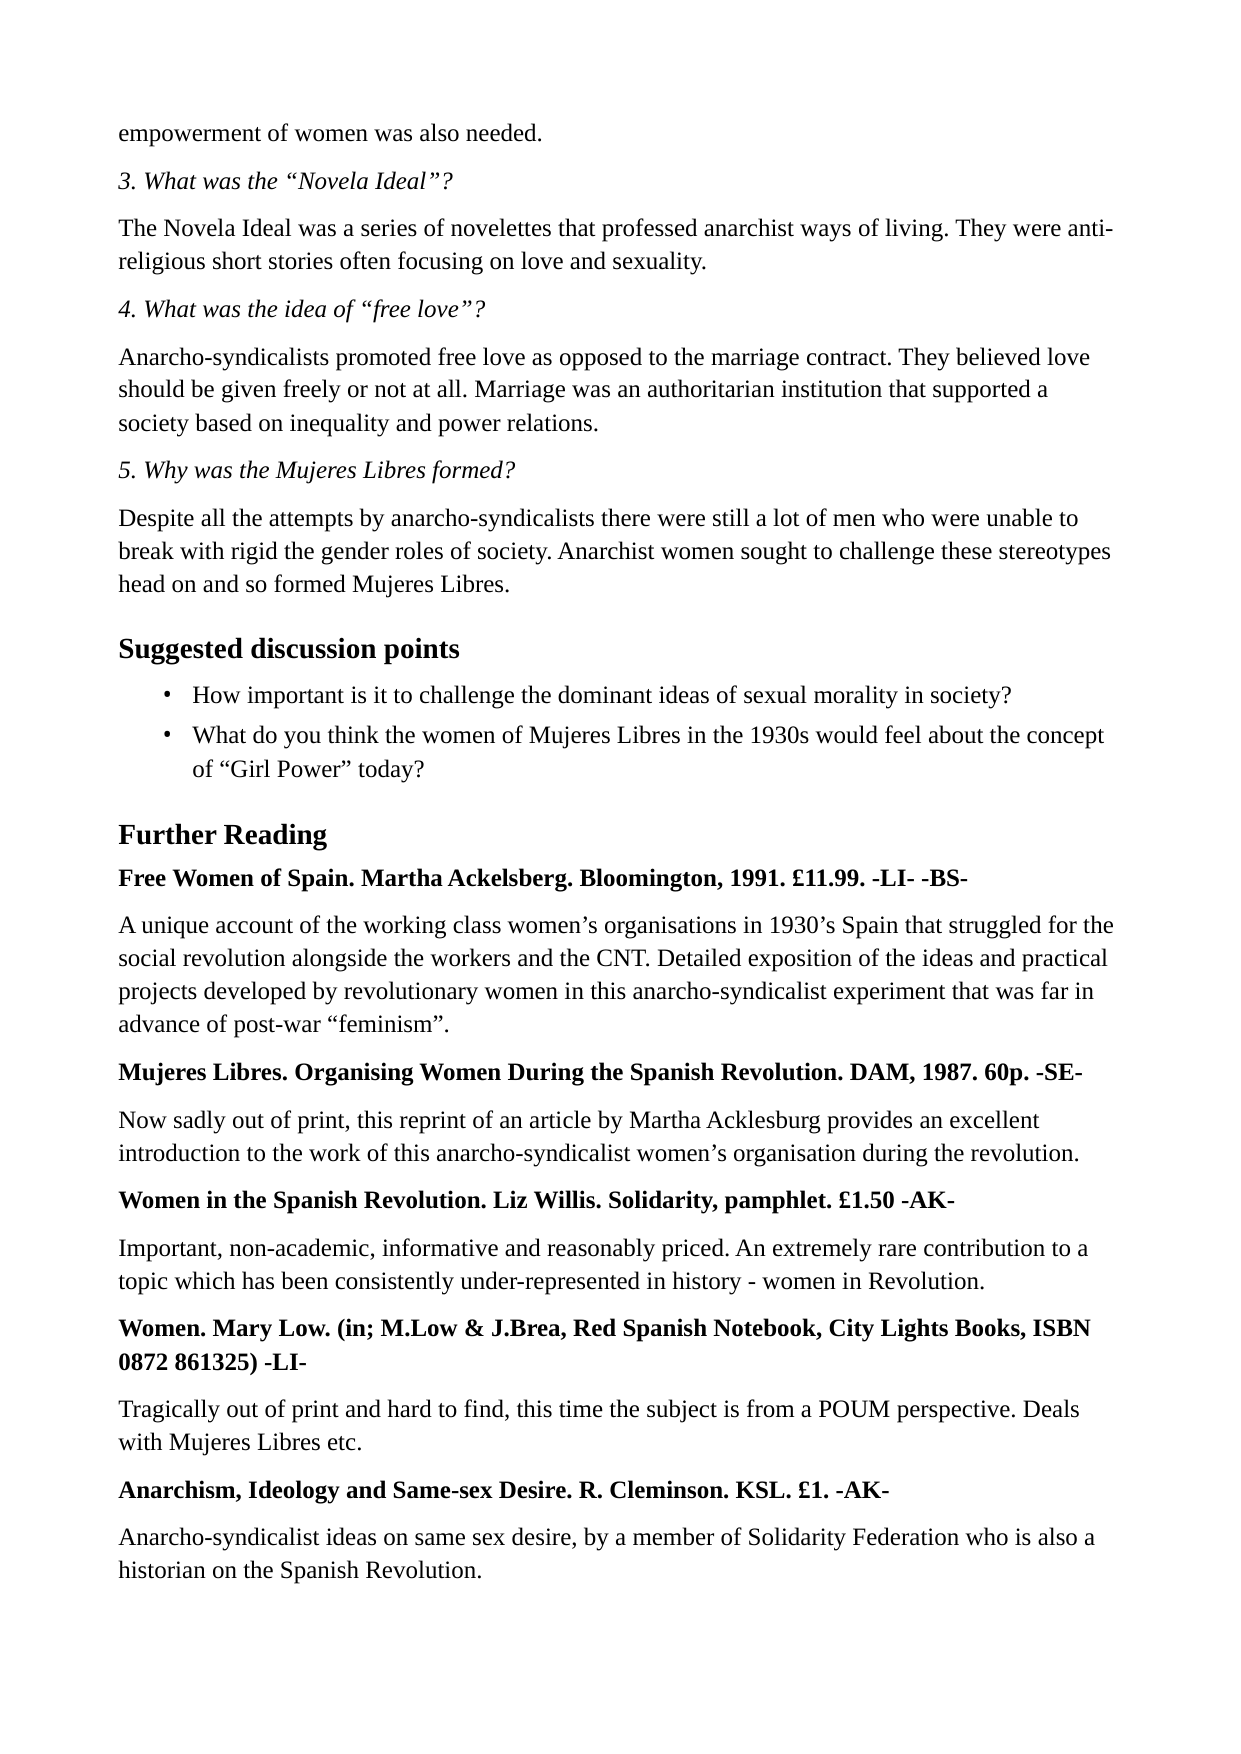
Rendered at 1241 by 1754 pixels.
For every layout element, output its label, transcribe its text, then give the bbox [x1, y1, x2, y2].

subtitle Further Reading [118, 817, 1122, 850]
text The Novela Ideal was a series of novelettes that professed anarchist ways of living. They were anti-religious short stories often focusing on love and sexuality. [118, 213, 1122, 275]
text Important, non-academic, informative and reasonably priced. An extremely rare contribution to a topic which has been consistently under-represented in history - women in Revolution. [118, 1233, 1122, 1295]
text Anarchism, Ideology and Same-sex Desire. R. Cleminson. KSL. £1. -AK- [118, 1475, 1122, 1503]
text Tragically out of print and hard to find, this time the subject is from a POUM perspective. Deals with Mujeres Libres etc. [118, 1394, 1122, 1456]
text Mujeres Libres. Organising Women During the Spanish Revolution. DAM, 1987. 60p. -SE- [118, 1057, 1122, 1086]
text Anarcho-syndicalist ideas on same sex desire, by a member of Solidarity Federation who is also a historian on the Spanish Revolution. [118, 1522, 1122, 1584]
text Now sadly out of print, this reprint of an article by Martha Acklesburg provides an excellent introduction to the work of this anarcho-syndicalist women’s organisation during the revolution. [118, 1105, 1122, 1166]
text Despite all the attempts by anarcho-syndicalists there were still a lot of men who were unable to break with rigid the gender roles of society. Anarchist women sought to challenge these stereotypes head on and so formed Mujeres Libres. [118, 503, 1122, 598]
subtitle Suggested discussion points [118, 631, 1122, 664]
text empowerment of women was also needed. [118, 118, 1122, 147]
text Anarcho-syndicalists promoted free love as opposed to the marriage contract. They believed love should be given freely or not at all. Marriage was an authoritarian institution that supported a society based on inequality and power relations. [118, 342, 1122, 436]
text 5. Why was the Mujeres Libres formed? [118, 455, 1122, 484]
text Free Women of Spain. Martha Ackelsberg. Bloomington, 1991. £11.99. -LI- -BS- [118, 863, 1122, 892]
text Women in the Spanish Revolution. Liz Willis. Solidarity, pamphlet. £1.50 -AK- [118, 1185, 1122, 1214]
text A unique account of the working class women’s organisations in 1930’s Spain that struggled for the social revolution alongside the workers and the CNT. Detailed exposition of the ideas and practical projects developed by revolutionary women in this anarcho-syndicalist experiment that was far in advance of post-war “feminism”. [118, 910, 1122, 1038]
text Women. Mary Low. (in; M.Low & J.Brea, Red Spanish Notebook, City Lights Books, ISBN 0872 861325) -LI- [118, 1313, 1122, 1375]
text 3. What was the “Novela Ideal”? [118, 166, 1122, 194]
list How important is it to challenge the dominant ideas of sexual morality in society? [162, 677, 1122, 711]
list What do you think the women of Mujeres Libres in the 1930s would feel about the concept of “Girl Power” today? [162, 716, 1122, 783]
text 4. What was the idea of “free love”? [118, 294, 1122, 323]
